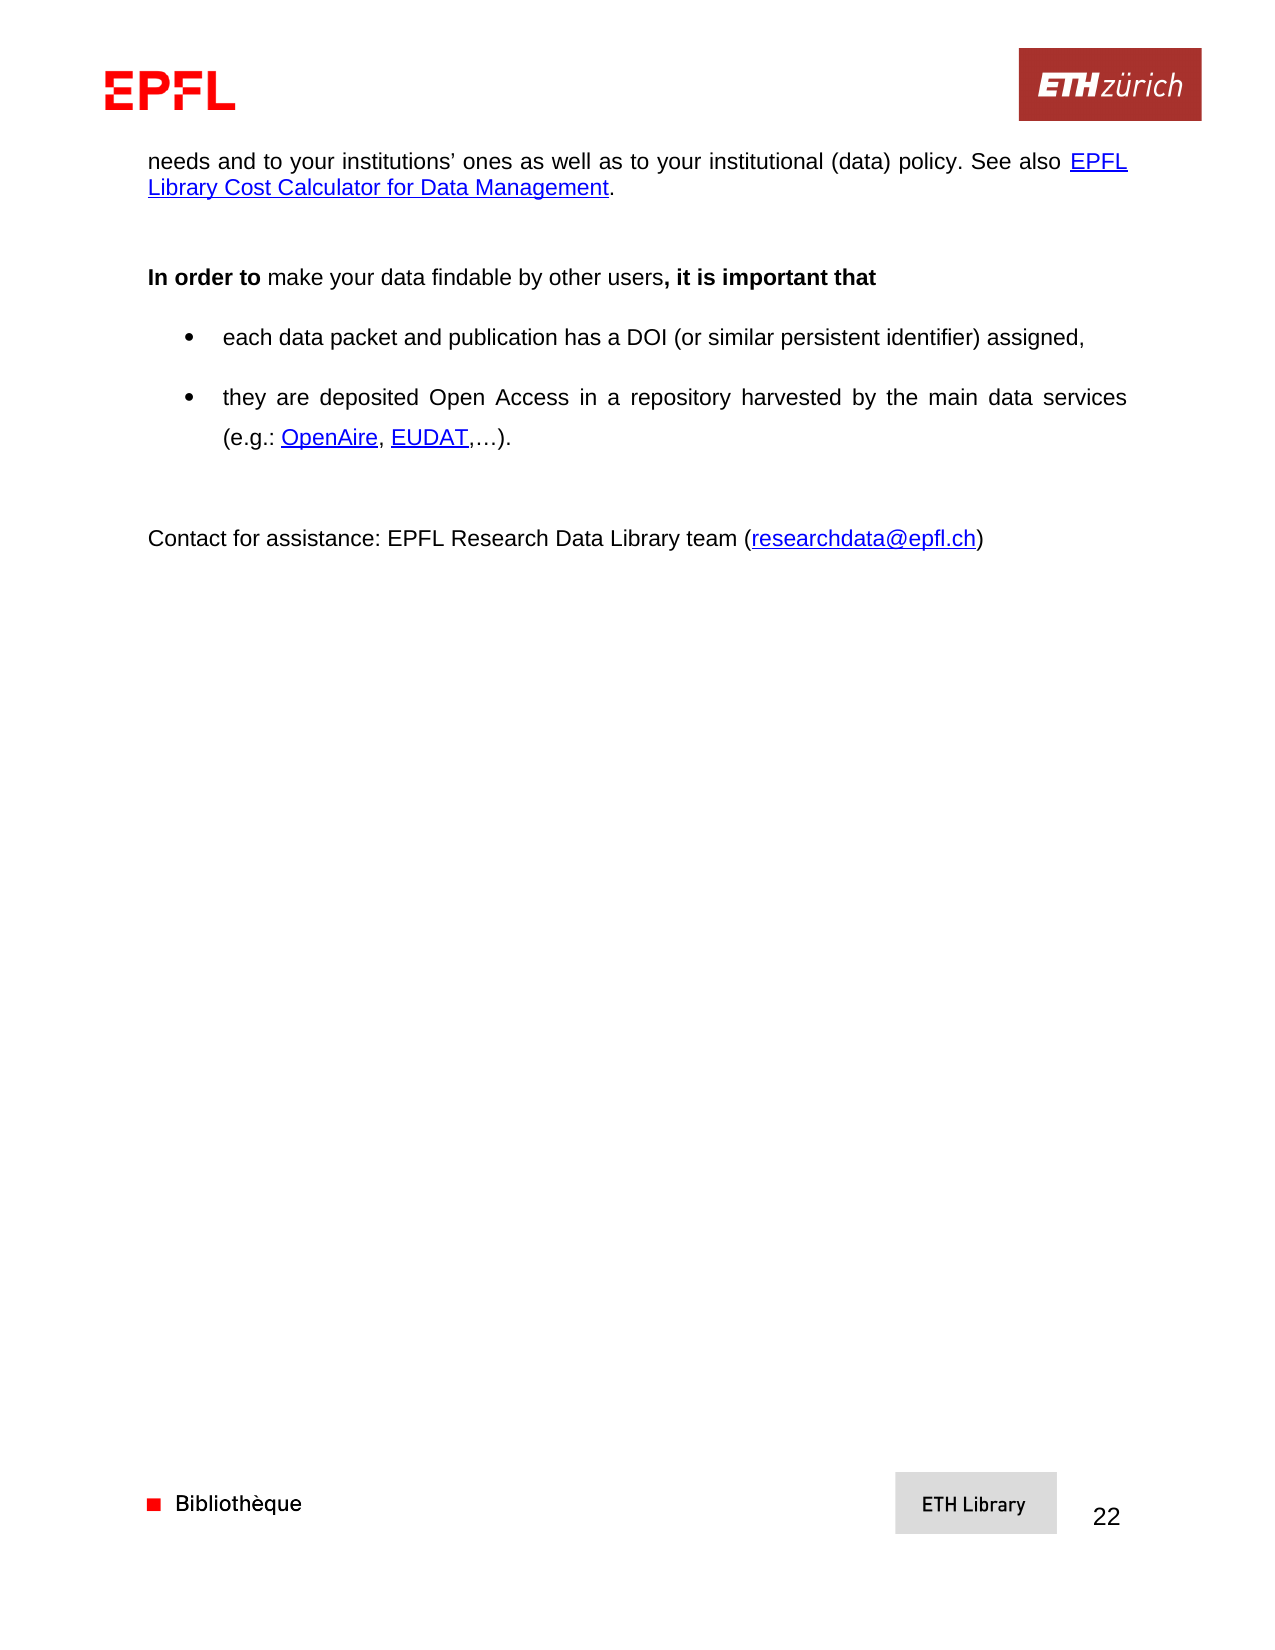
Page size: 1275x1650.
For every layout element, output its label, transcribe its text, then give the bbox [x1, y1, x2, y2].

list they are deposited Open Access in a repository harvested by the main data services (e.g.: OpenAire, EUDAT,…). [185, 384, 1127, 450]
text Contact for assistance: EPFL Research Data Library team (researchdata@epfl.ch) [148, 525, 1127, 551]
text needs and to your institutions’ ones as well as to your institutional (data) policy. See also EPFL Library Cost Calculator for Data Management. [148, 148, 1127, 200]
text In order to make your data findable by other users, it is important that [148, 263, 1127, 290]
list each data packet and publication has a DOI (or similar persistent identifier) assigned, [185, 324, 1127, 350]
